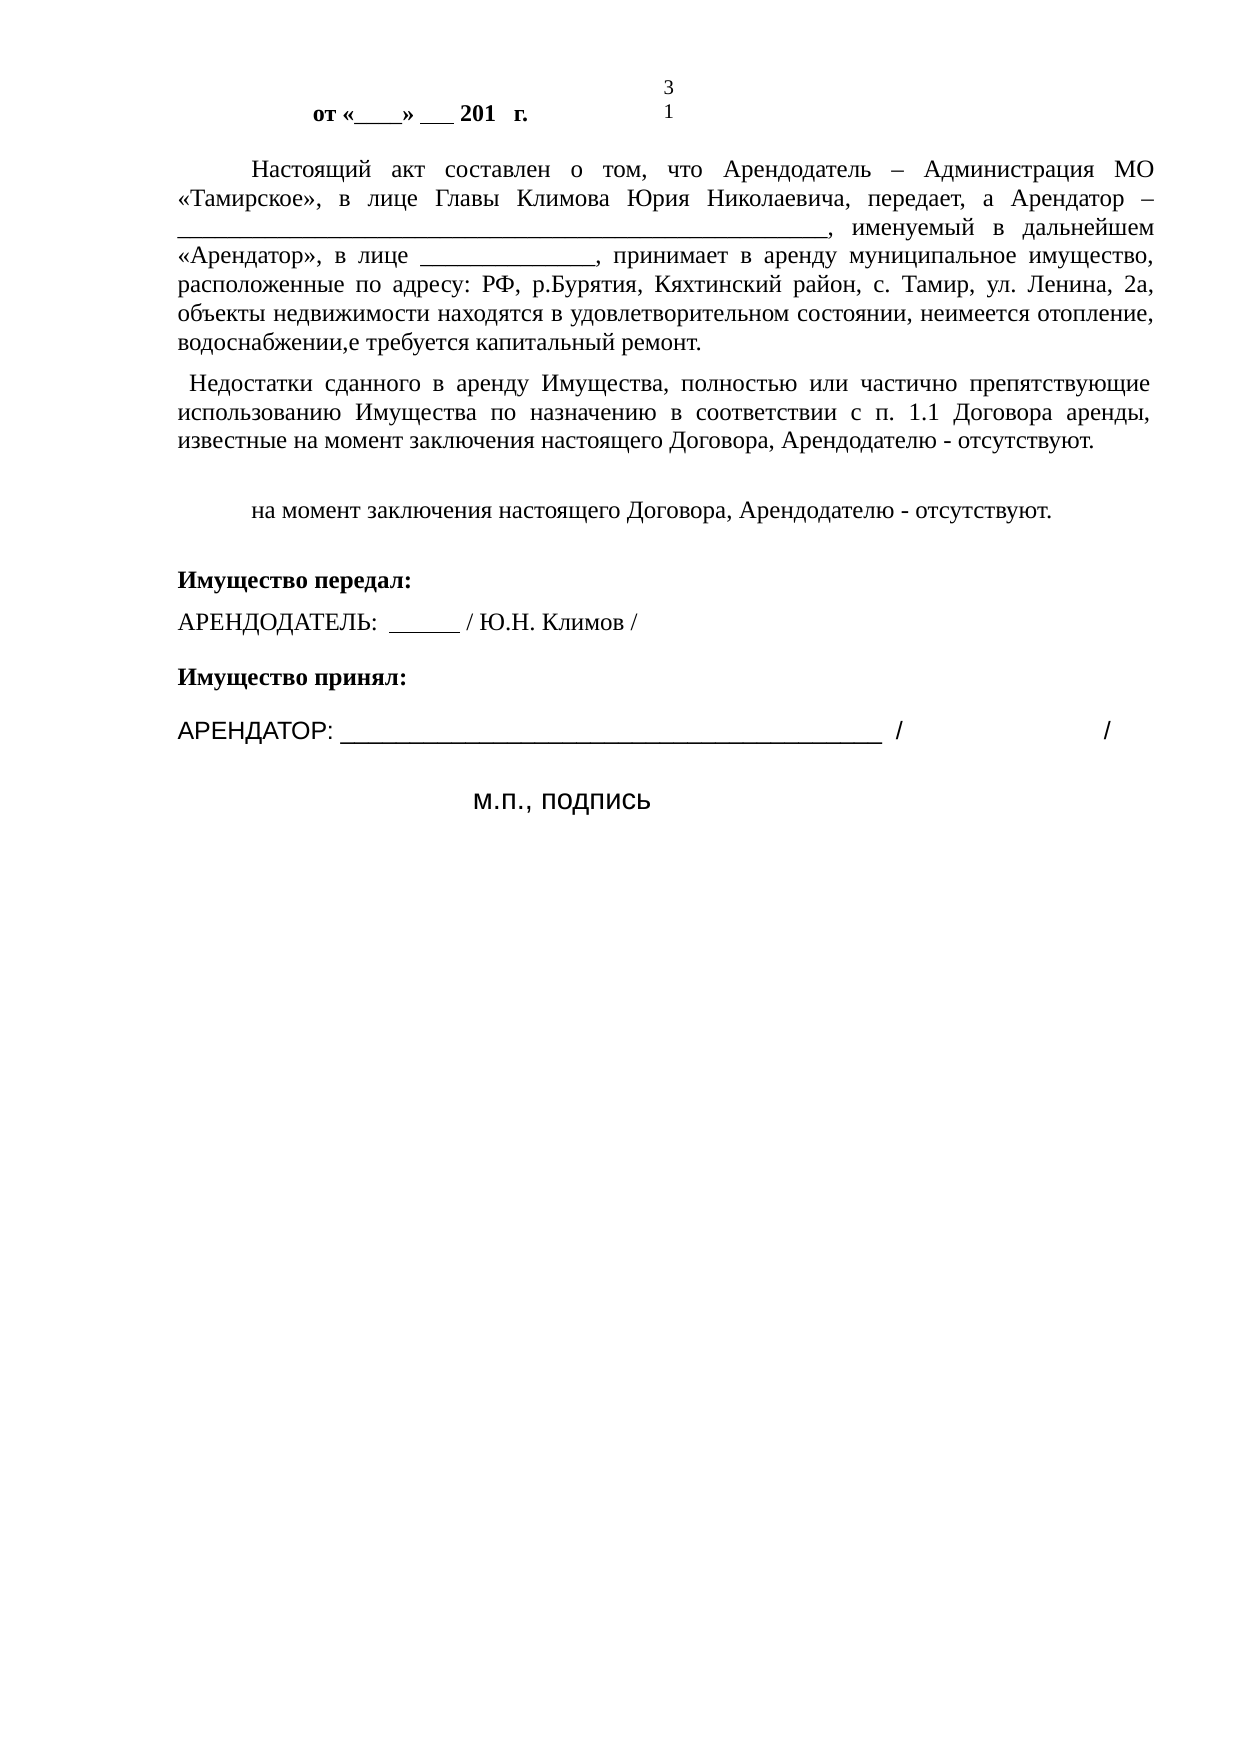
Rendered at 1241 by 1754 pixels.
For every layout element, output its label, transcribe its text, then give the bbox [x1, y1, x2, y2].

text м.п., подпись [399, 782, 1152, 815]
text на момент заключения настоящего Договора, Арендодателю - отсутствуют. [251, 496, 1152, 524]
text АРЕНДАТОР: _______________________________________ / / [177, 716, 1149, 744]
text Имущество передал: [177, 566, 1152, 594]
text Недостатки сданного в аренду Имущества, полностью или частично препятствующие использованию Имущества по назначению в соответствии с п. 1.1 Договора аренды, известные на момент заключения настоящего Договора, Арендодателю - отсутствуют. [177, 368, 1152, 454]
text Настоящий акт составлен о том, что Арендодатель – Администрация МО «Тамирское», в лице Главы Климова Юрия Николаевича, передает, а Арендатор – ____________________________________________________, именуемый в дальнейшем «Арендатор», в лице ______________, принимает в аренду муниципальное имущество, расположенные по адресу: РФ, р.Бурятия, Кяхтинский район, с. Тамир, ул. Ленина, 2а, объекты недвижимости находятся в удовлетворительном состоянии, неимеется отопление, водоснабжении,е требуется капитальный ремонт. [177, 154, 1155, 356]
text Имущество принял: [177, 662, 1152, 691]
text от «____» 201 г. [177, 99, 1152, 127]
text АРЕНДОДАТЕЛЬ: / Ю.Н. Климов / [177, 607, 1152, 636]
